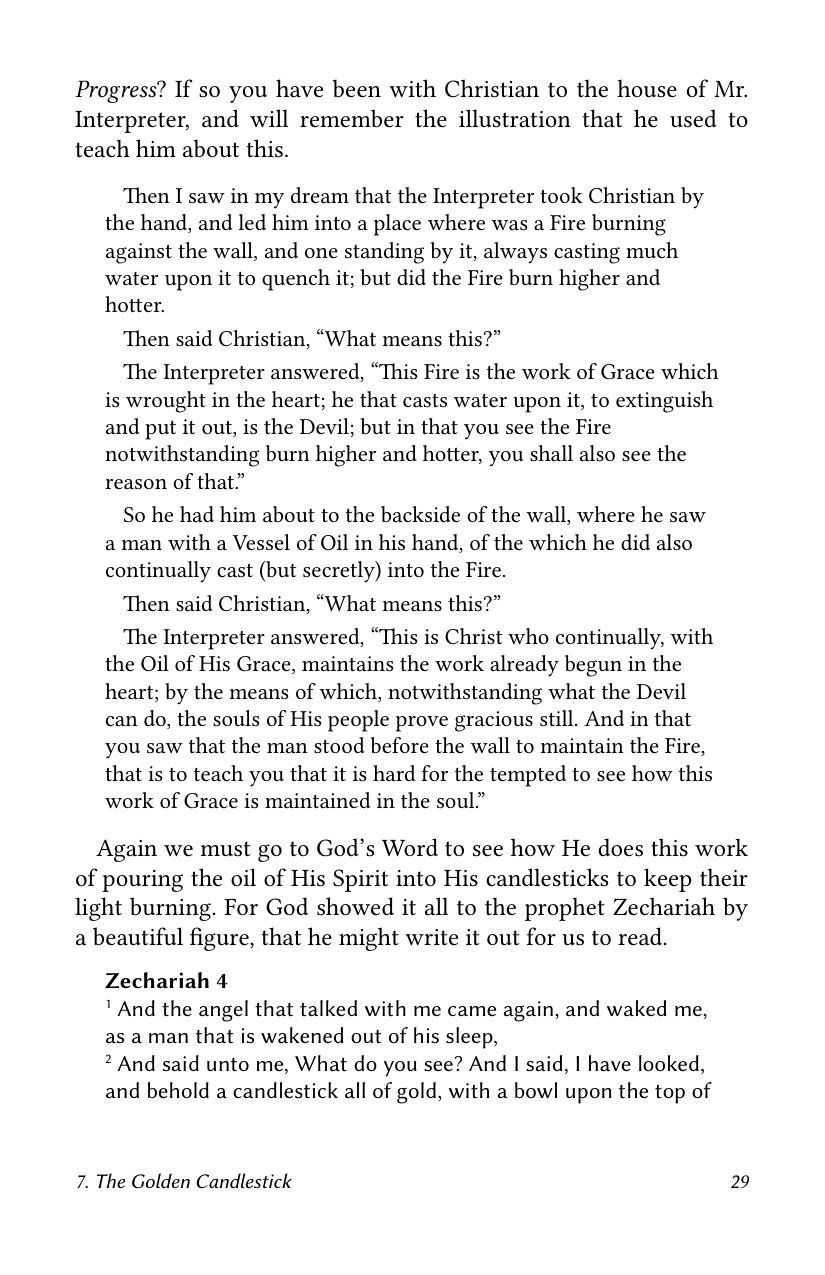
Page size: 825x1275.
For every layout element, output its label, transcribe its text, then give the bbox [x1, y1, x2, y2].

text 2 And said unto me, What do you see? And I said, I have looked, and behold a candlestick all of gold, with a bowl upon the top of [105, 1051, 720, 1104]
text Again we must go to God’s Word to see how He does this work of pouring the oil of His Spirit into His candlesticks to keep their light burning. For God showed it all to the prophet Zechariah by a beautiful figure, that he might write it out for us to read. [75, 834, 750, 952]
text Progress? If so you have been with Christian to the house of Mr. Interpreter, and will remember the illustration that he used to teach him about this. [75, 75, 750, 163]
text Zechariah 4 [105, 968, 750, 994]
text 1 And the angel that talked with me came again, and waked me, as a man that is wakened out of his sleep, [105, 996, 720, 1049]
text The Interpreter answered, “This Fire is the work of Grace which is wrought in the heart; he that casts water upon it, to extinguish and put it out, is the Devil; but in that you see the Fire notwithstanding burn higher and hotter, you shall also see the reason of that.” [105, 359, 720, 495]
text Then said Christian, “What means this?” [105, 590, 720, 617]
text Then I saw in my dream that the Interpreter took Christian by the hand, and led him into a place where was a Fire burning against the wall, and one standing by it, always casting much water upon it to quench it; but did the Fire burn higher and hotter. [105, 183, 720, 318]
text The Interpreter answered, “This is Christ who continually, with the Oil of His Grace, maintains the work already begun in the heart; by the means of which, notwithstanding what the Devil can do, the souls of His people prove gracious still. And in that you saw that the man stood before the wall to maintain the Fire, that is to teach you that it is hard for the tempted to see how this work of Grace is maintained in the soul.” [105, 624, 720, 814]
text So he had him about to the backside of the wall, where he saw a man with a Vessel of Oil in his hand, of the which he did also continually cast (but secretly) into the Fire. [105, 502, 720, 583]
text Then said Christian, “What means this?” [105, 326, 720, 352]
